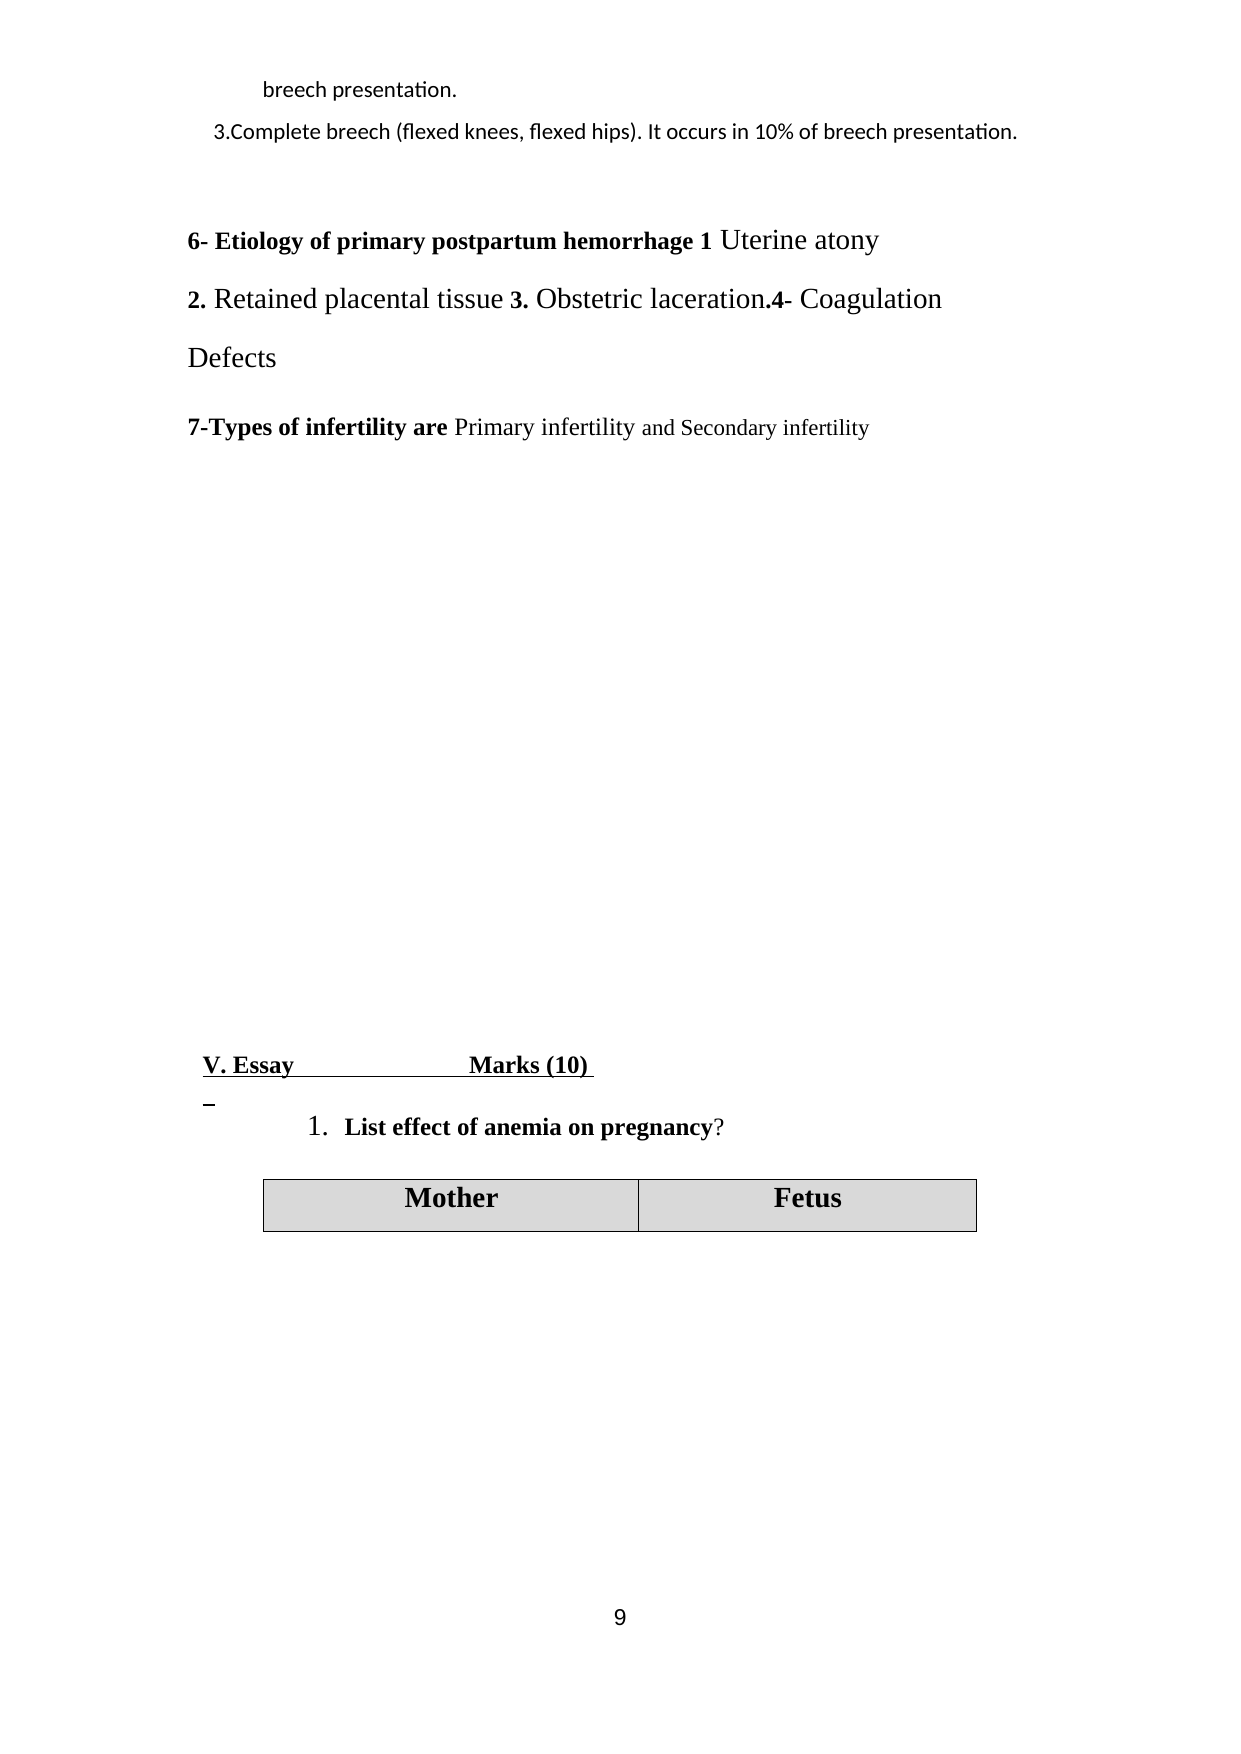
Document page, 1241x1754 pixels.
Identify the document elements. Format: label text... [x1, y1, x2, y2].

table_header Fetus [639, 1180, 976, 1231]
text V. Essay Marks (10) [202, 1051, 1053, 1079]
text Defects [187, 341, 1053, 374]
text 6- Etiology of primary postpartum hemorrhage 1 Uterine atony [187, 222, 1053, 255]
text 7-Types of infertility are Primary infertility and Secondary infertility [187, 412, 1053, 440]
text 3.Complete breech (flexed knees, flexed hips). It occurs in 10% of breech presentation. [187, 117, 1053, 145]
list breech presentation. [225, 75, 1053, 103]
table_header Mother [264, 1180, 638, 1231]
text 2. Retained placental tissue 3. Obstetric laceration.4- Coagulation [187, 281, 1053, 315]
list List effect of anemia on pregnancy? [307, 1108, 1053, 1142]
